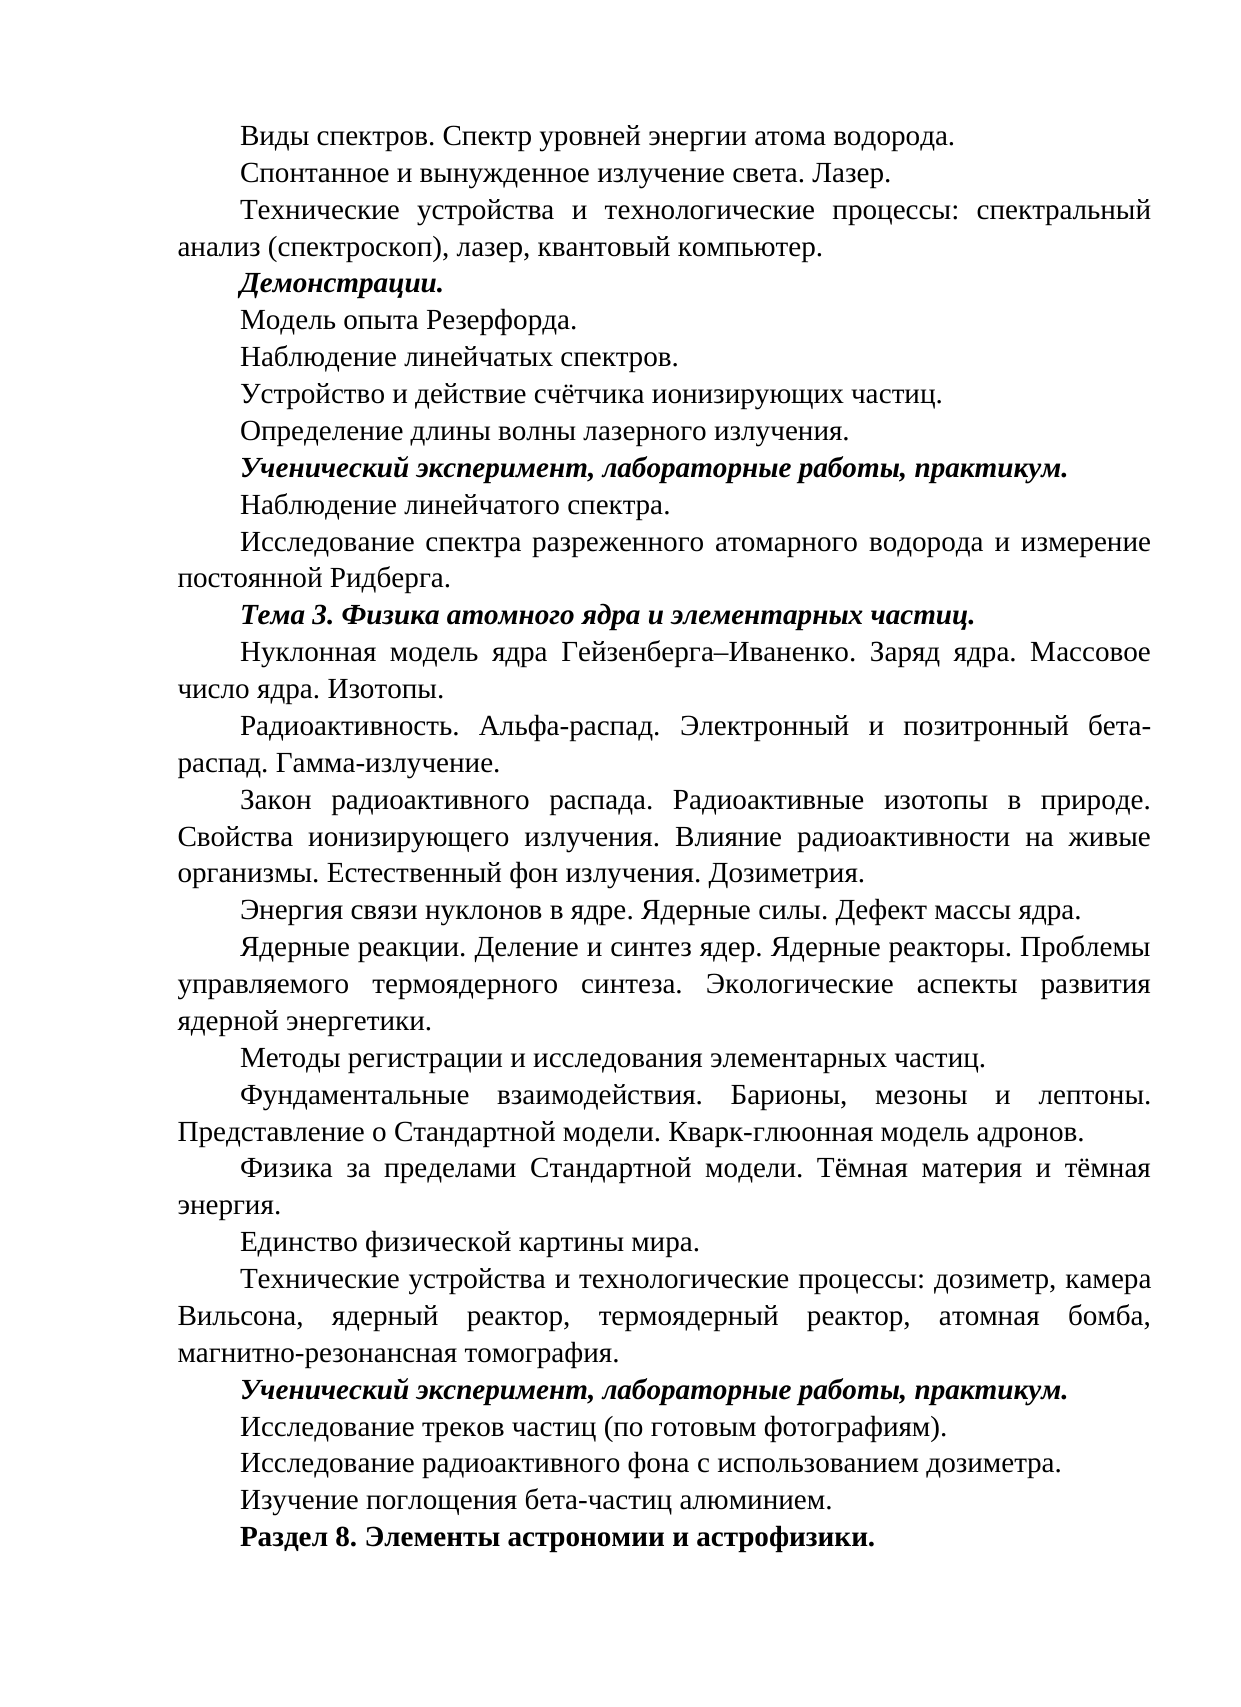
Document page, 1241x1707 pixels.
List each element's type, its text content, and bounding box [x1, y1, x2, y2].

text Изучение поглощения бета-частиц алюминием. [177, 1482, 1152, 1516]
text Определение длины волны лазерного излучения. [177, 413, 1152, 447]
text Ядерные реакции. Деление и синтез ядер. Ядерные реакторы. Проблемы управляемого термоядерного синтеза. Экологические аспекты развития ядерной энергетики. [177, 929, 1152, 1037]
text Фундаментальные взаимодействия. Барионы, мезоны и лептоны. Представление о Стандартной модели. Кварк-глюонная модель адронов. [177, 1077, 1152, 1147]
text Ученический эксперимент, лабораторные работы, практикум. [177, 450, 1152, 483]
text Закон радиоактивного распада. Радиоактивные изотопы в природе. Свойства ионизирующего излучения. Влияние радиоактивности на живые организмы. Естественный фон излучения. Дозиметрия. [177, 782, 1152, 889]
text Технические устройства и технологические процессы: дозиметр, камера Вильсона, ядерный реактор, термоядерный реактор, атомная бомба, магнитно-резонансная томография. [177, 1261, 1152, 1368]
text Раздел 8. Элементы астрономии и астрофизики. [177, 1519, 1152, 1553]
text Демонстрации. [177, 266, 1152, 299]
text Тема 3. Физика атомного ядра и элементарных частиц. [177, 597, 1152, 631]
text Спонтанное и вынужденное излучение света. Лазер. [177, 155, 1152, 188]
text Устройство и действие счётчика ионизирующих частиц. [177, 376, 1152, 410]
text Исследование спектра разреженного атомарного водорода и измерение постоянной Ридберга. [177, 524, 1152, 594]
text Ученический эксперимент, лабораторные работы, практикум. [177, 1372, 1152, 1405]
text Модель опыта Резерфорда. [177, 302, 1152, 336]
text Виды спектров. Спектр уровней энергии атома водорода. [177, 118, 1152, 152]
text Наблюдение линейчатого спектра. [177, 487, 1152, 520]
text Нуклонная модель ядра Гейзенберга–Иваненко. Заряд ядра. Массовое число ядра. Изотопы. [177, 634, 1152, 705]
text Физика за пределами Стандартной модели. Тёмная материя и тёмная энергия. [177, 1151, 1152, 1221]
text Исследование радиоактивного фона с использованием дозиметра. [177, 1446, 1152, 1479]
text Энергия связи нуклонов в ядре. Ядерные силы. Дефект массы ядра. [177, 892, 1152, 926]
text Исследование треков частиц (по готовым фотографиям). [177, 1409, 1152, 1442]
text Методы регистрации и исследования элементарных частиц. [177, 1040, 1152, 1073]
text Технические устройства и технологические процессы: спектральный анализ (спектроскоп), лазер, квантовый компьютер. [177, 192, 1152, 262]
text Единство физической картины мира. [177, 1224, 1152, 1258]
text Радиоактивность. Альфа-распад. Электронный и позитронный бета-распад. Гамма-излучение. [177, 708, 1152, 778]
text Наблюдение линейчатых спектров. [177, 339, 1152, 373]
